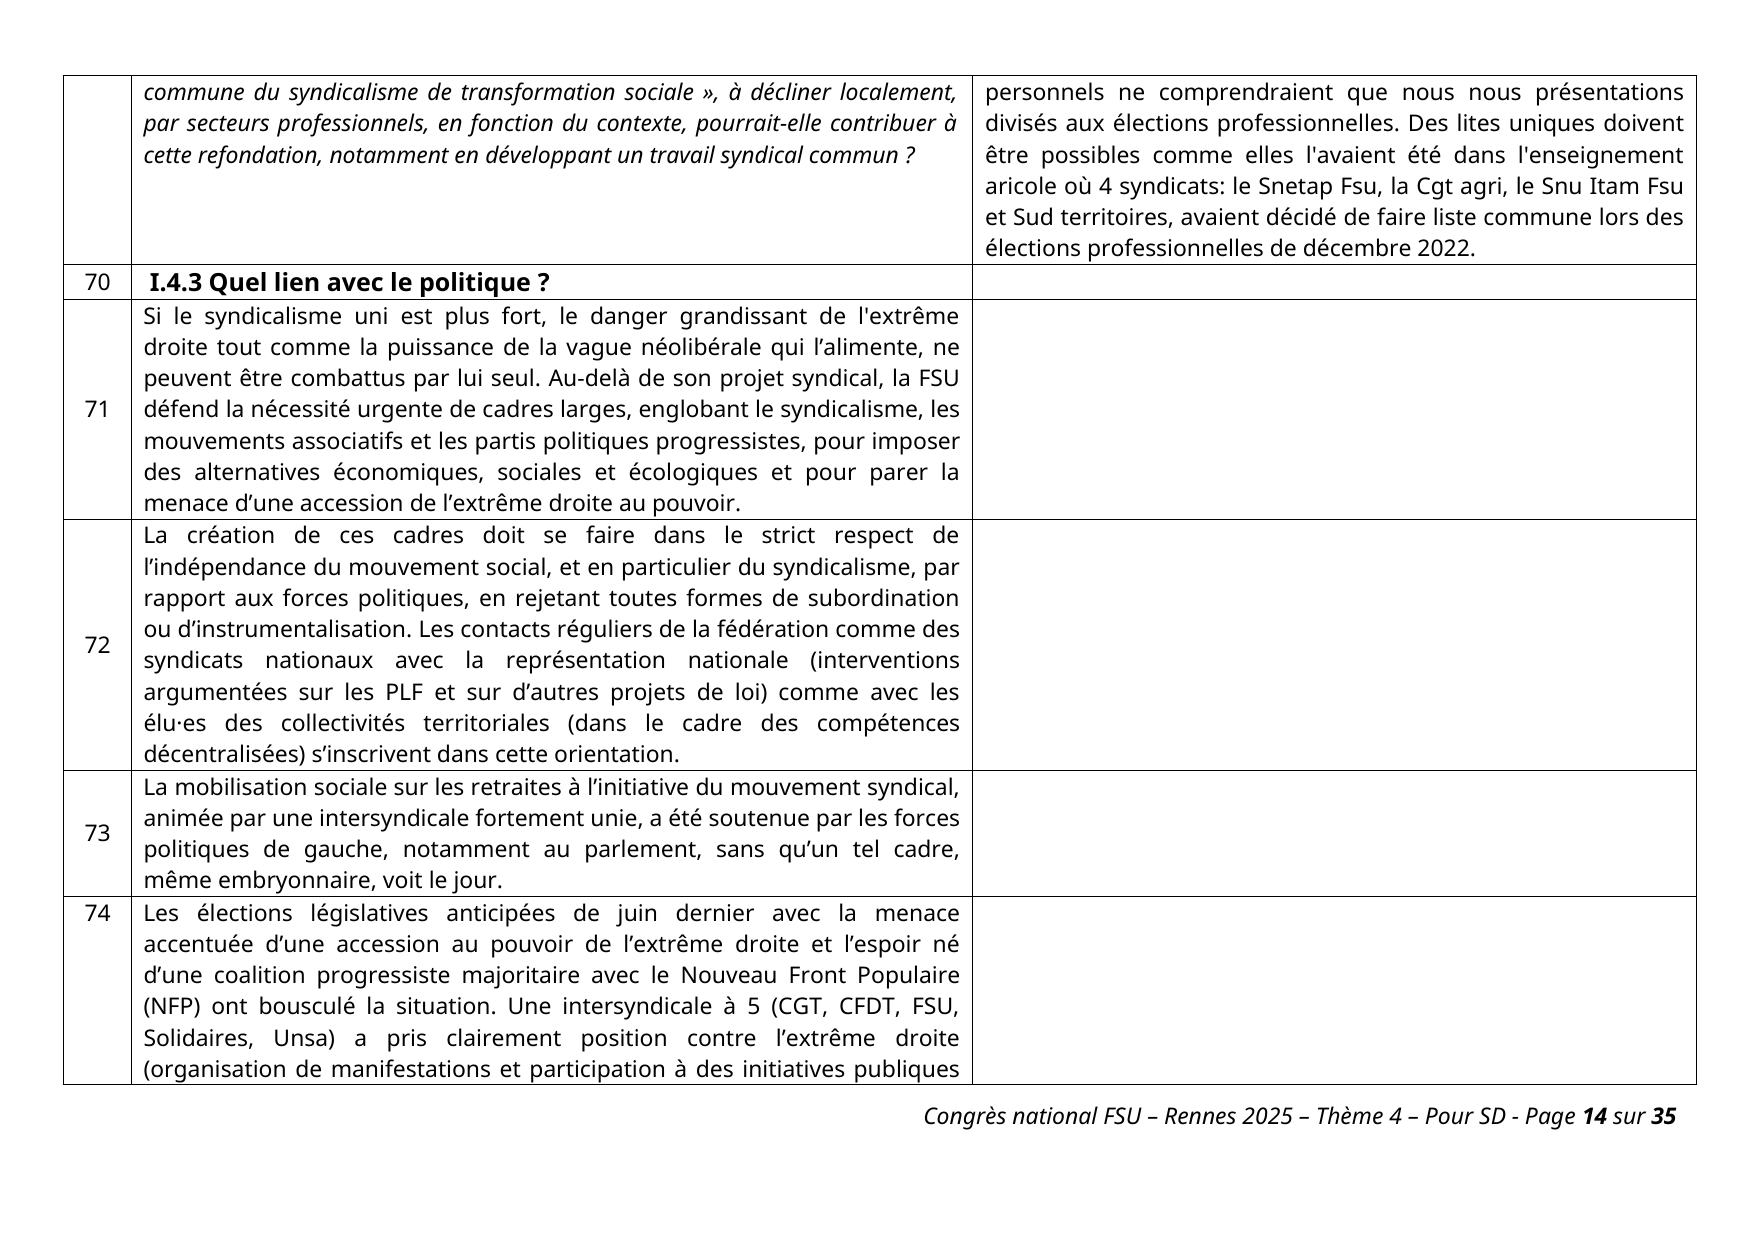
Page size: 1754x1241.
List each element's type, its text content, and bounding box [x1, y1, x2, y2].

table_cell [973, 520, 1696, 769]
table_cell 74 [64, 897, 131, 1084]
table_cell Si le syndicalisme uni est plus fort, le danger grandissant de l'extrême droite tout comme la puissance de la vague néolibérale qui l’alimente, ne peuvent être combattus par lui seul. Au-delà de son projet syndical, la FSU défend la nécessité urgente de cadres larges, englobant le syndicalisme, les mouvements associatifs et les partis politiques progressistes, pour imposer des alternatives économiques, sociales et écologiques et pour parer la menace d’une accession de l’extrême droite au pouvoir. [132, 300, 972, 518]
table_cell [973, 771, 1696, 896]
table_cell 71 [64, 300, 131, 518]
table_cell La création de ces cadres doit se faire dans le strict respect de l’indépendance du mouvement social, et en particulier du syndicalisme, par rapport aux forces politiques, en rejetant toutes formes de subordination ou d’instrumentalisation. Les contacts réguliers de la fédération comme des syndicats nationaux avec la représentation nationale (interventions argumentées sur les PLF et sur d’autres projets de loi) comme avec les élu·es des collectivités territoriales (dans le cadre des compétences décentralisées) s’inscrivent dans cette orientation. [132, 520, 972, 769]
table_cell personnels ne comprendraient que nous nous présentations divisés aux élections professionnelles. Des lites uniques doivent être possibles comme elles l'avaient été dans l'enseignement aricole où 4 syndicats: le Snetap Fsu, la Cgt agri, le Snu Itam Fsu et Sud territoires, avaient décidé de faire liste commune lors des élections professionnelles de décembre 2022. [973, 76, 1696, 263]
table_cell Les élections législatives anticipées de juin dernier avec la menace accentuée d’une accession au pouvoir de l’extrême droite et l’espoir né d’une coalition progressiste majoritaire avec le Nouveau Front Populaire (NFP) ont bousculé la situation. Une intersyndicale à 5 (CGT, CFDT, FSU, Solidaires, Unsa) a pris clairement position contre l’extrême droite (organisation de manifestations et participation à des initiatives publiques [132, 897, 972, 1084]
table_cell La mobilisation sociale sur les retraites à l’initiative du mouvement syndical, animée par une intersyndicale fortement unie, a été soutenue par les forces politiques de gauche, notamment au parlement, sans qu’un tel cadre, même embryonnaire, voit le jour. [132, 771, 972, 896]
table_cell [973, 897, 1696, 1084]
table_cell commune du syndicalisme de transformation sociale », à décliner localement, par secteurs professionnels, en fonction du contexte, pourrait-elle contribuer à cette refondation, notamment en développant un travail syndical commun ? [132, 76, 972, 263]
table_cell I.4.3 Quel lien avec le politique ? [132, 265, 972, 299]
table_cell [973, 300, 1696, 518]
table_cell [64, 76, 131, 263]
table_cell 72 [64, 520, 131, 769]
table_cell 73 [64, 771, 131, 896]
table_cell 70 [64, 265, 131, 299]
table_cell [973, 265, 1696, 299]
